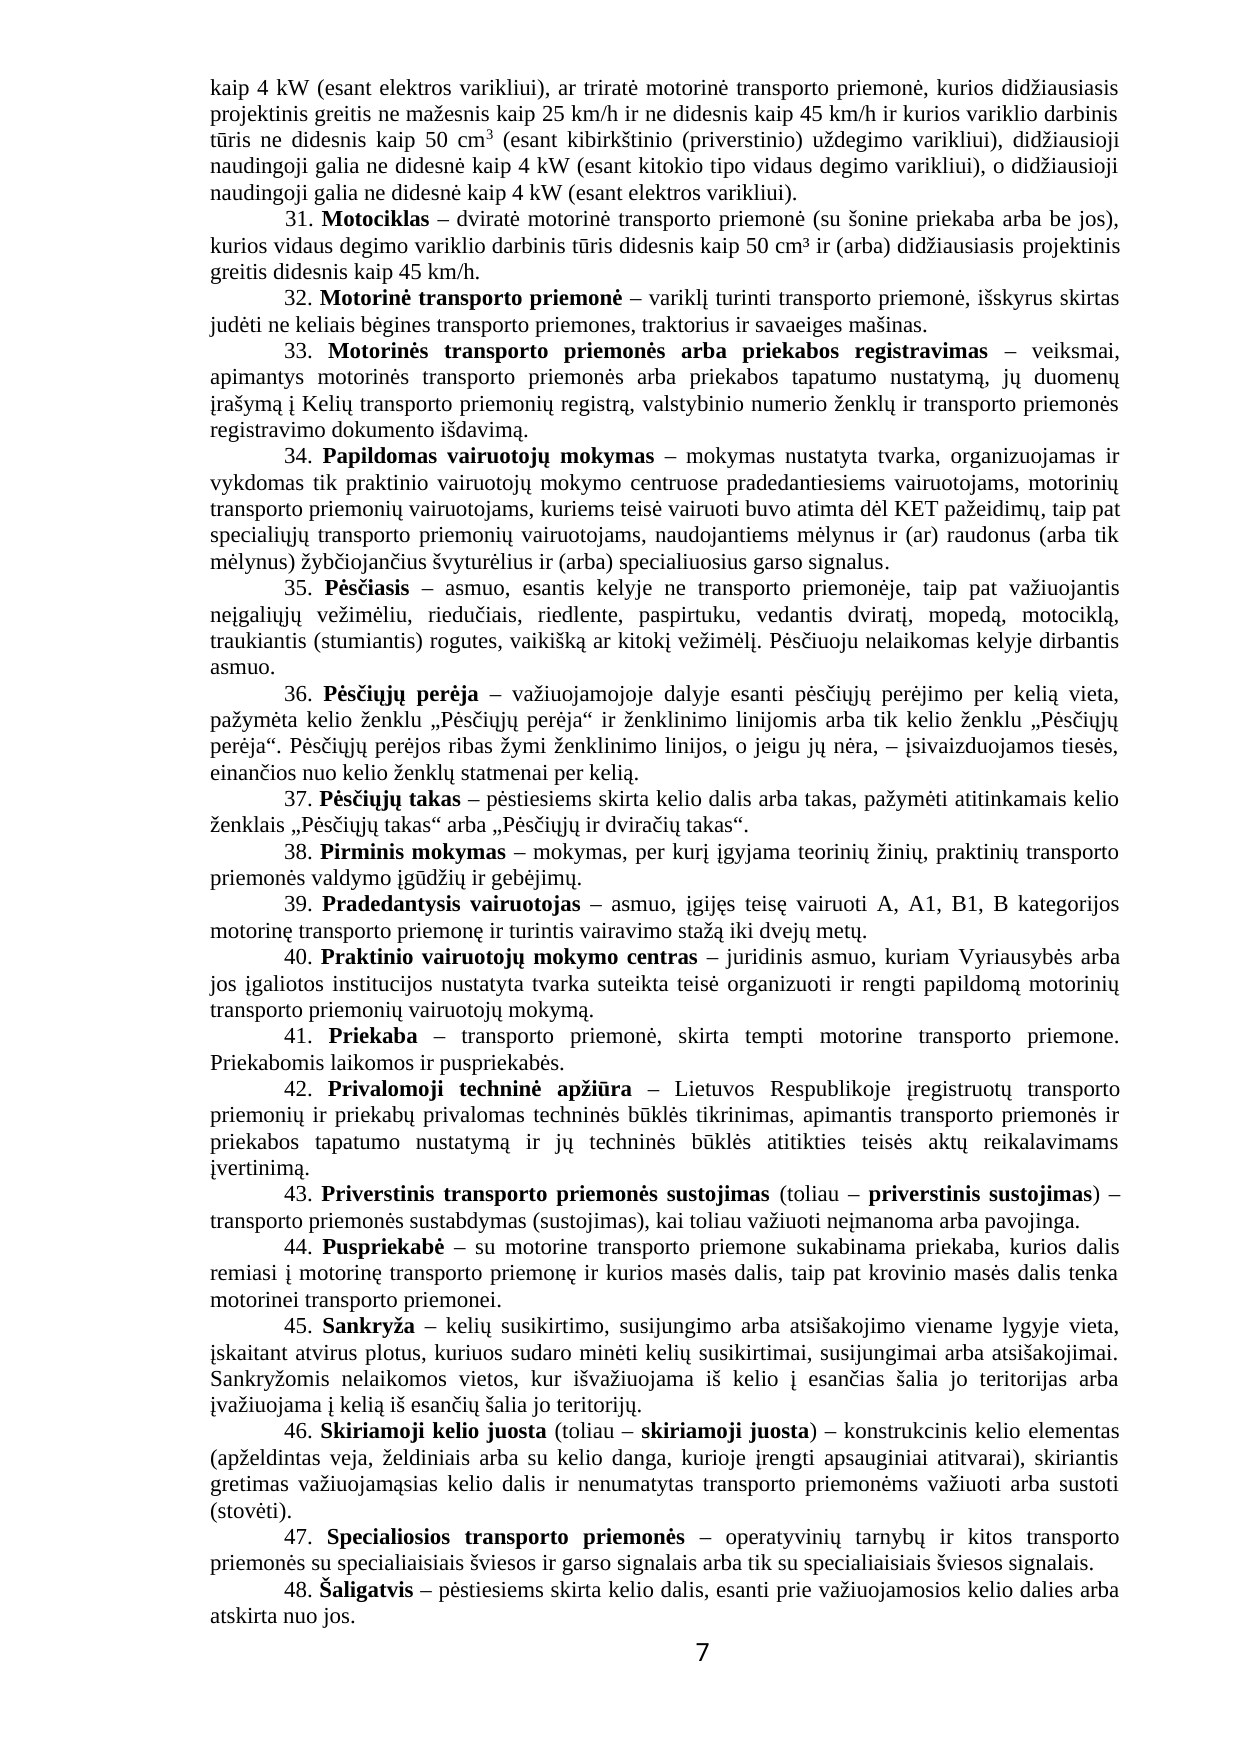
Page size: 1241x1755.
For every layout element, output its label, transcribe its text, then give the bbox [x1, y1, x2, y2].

text 31. Motociklas – dviratė motorinė transporto priemonė (su šonine priekaba arba be jos), kurios vidaus degimo variklio darbinis tūris didesnis kaip 50 cm³ ir (arba) didžiausiasis projektinis greitis didesnis kaip 45 km/h. [210, 205, 1120, 284]
text 35. Pėsčiasis – asmuo, esantis kelyje ne transporto priemonėje, taip pat važiuojantis neįgaliųjų vežimėliu, riedučiais, riedlente, paspirtuku, vedantis dviratį, mopedą, motociklą, traukiantis (stumiantis) rogutes, vaikišką ar kitokį vežimėlį. Pėsčiuoju nelaikomas kelyje dirbantis asmuo. [210, 574, 1120, 680]
text 34. Papildomas vairuotojų mokymas – mokymas nustatyta tvarka, organizuojamas ir vykdomas tik praktinio vairuotojų mokymo centruose pradedantiesiems vairuotojams, motorinių transporto priemonių vairuotojams, kuriems teisė vairuoti buvo atimta dėl KET pažeidimų, taip pat specialiųjų transporto priemonių vairuotojams, naudojantiems mėlynus ir (ar) raudonus (arba tik mėlynus) žybčiojančius švyturėlius ir (arba) specialiuosius garso signalus. [210, 442, 1120, 574]
text 38. Pirminis mokymas – mokymas, per kurį įgyjama teorinių žinių, praktinių transporto priemonės valdymo įgūdžių ir gebėjimų. [210, 838, 1120, 891]
text 37. Pėsčiųjų takas – pėstiesiems skirta kelio dalis arba takas, pažymėti atitinkamais kelio ženklais „Pėsčiųjų takas“ arba „Pėsčiųjų ir dviračių takas“. [210, 785, 1120, 838]
text 33. Motorinės transporto priemonės arba priekabos registravimas – veiksmai, apimantys motorinės transporto priemonės arba priekabos tapatumo nustatymą, jų duomenų įrašymą į Kelių transporto priemonių registrą, valstybinio numerio ženklų ir transporto priemonės registravimo dokumento išdavimą. [210, 337, 1120, 442]
text 47. Specialiosios transporto priemonės – operatyvinių tarnybų ir kitos transporto priemonės su specialiaisiais šviesos ir garso signalais arba tik su specialiaisiais šviesos signalais. [210, 1523, 1120, 1576]
text 43. Priverstinis transporto priemonės sustojimas (toliau – priverstinis sustojimas) – transporto priemonės sustabdymas (sustojimas), kai toliau važiuoti neįmanoma arba pavojinga. [210, 1180, 1120, 1233]
text 46. Skiriamoji kelio juosta (toliau – skiriamoji juosta) – konstrukcinis kelio elementas (apželdintas veja, želdiniais arba su kelio danga, kurioje įrengti apsauginiai atitvarai), skiriantis gretimas važiuojamąsias kelio dalis ir nenumatytas transporto priemonėms važiuoti arba sustoti (stovėti). [210, 1418, 1120, 1523]
text 48. Šaligatvis – pėstiesiems skirta kelio dalis, esanti prie važiuojamosios kelio dalies arba atskirta nuo jos. [210, 1576, 1120, 1628]
text 36. Pėsčiųjų perėja – važiuojamojoje dalyje esanti pėsčiųjų perėjimo per kelią vieta, pažymėta kelio ženklu „Pėsčiųjų perėja“ ir ženklinimo linijomis arba tik kelio ženklu „Pėsčiųjų perėja“. Pėsčiųjų perėjos ribas žymi ženklinimo linijos, o jeigu jų nėra, – įsivaizduojamos tiesės, einančios nuo kelio ženklų statmenai per kelią. [210, 680, 1120, 785]
text 45. Sankryža – kelių susikirtimo, susijungimo arba atsišakojimo viename lygyje vieta, įskaitant atvirus plotus, kuriuos sudaro minėti kelių susikirtimai, susijungimai arba atsišakojimai. Sankryžomis nelaikomos vietos, kur išvažiuojama iš kelio į esančias šalia jo teritorijas arba įvažiuojama į kelią iš esančių šalia jo teritorijų. [210, 1312, 1120, 1418]
text kaip 4 kW (esant elektros varikliui), ar triratė motorinė transporto priemonė, kurios didžiausiasis projektinis greitis ne mažesnis kaip 25 km/h ir ne didesnis kaip 45 km/h ir kurios variklio darbinis tūris ne didesnis kaip 50 cm3 (esant kibirkštinio (priverstinio) uždegimo varikliui), didžiausioji naudingoji galia ne didesnė kaip 4 kW (esant kitokio tipo vidaus degimo varikliui), o didžiausioji naudingoji galia ne didesnė kaip 4 kW (esant elektros varikliui). [210, 73, 1120, 205]
text 40. Praktinio vairuotojų mokymo centras – juridinis asmuo, kuriam Vyriausybės arba jos įgaliotos institucijos nustatyta tvarka suteikta teisė organizuoti ir rengti papildomą motorinių transporto priemonių vairuotojų mokymą. [210, 943, 1120, 1022]
text 44. Puspriekabė – su motorine transporto priemone sukabinama priekaba, kurios dalis remiasi į motorinę transporto priemonę ir kurios masės dalis, taip pat krovinio masės dalis tenka motorinei transporto priemonei. [210, 1233, 1120, 1312]
text 42. Privalomoji techninė apžiūra – Lietuvos Respublikoje įregistruotų transporto priemonių ir priekabų privalomas techninės būklės tikrinimas, apimantis transporto priemonės ir priekabos tapatumo nustatymą ir jų techninės būklės atitikties teisės aktų reikalavimams įvertinimą. [210, 1075, 1120, 1180]
text 39. Pradedantysis vairuotojas – asmuo, įgijęs teisę vairuoti A, A1, B1, B kategorijos motorinę transporto priemonę ir turintis vairavimo stažą iki dvejų metų. [210, 891, 1120, 943]
text 41. Priekaba – transporto priemonė, skirta tempti motorine transporto priemone. Priekabomis laikomos ir puspriekabės. [210, 1022, 1120, 1075]
text 32. Motorinė transporto priemonė – variklį turinti transporto priemonė, išskyrus skirtas judėti ne keliais bėgines transporto priemones, traktorius ir savaeiges mašinas. [210, 284, 1120, 337]
